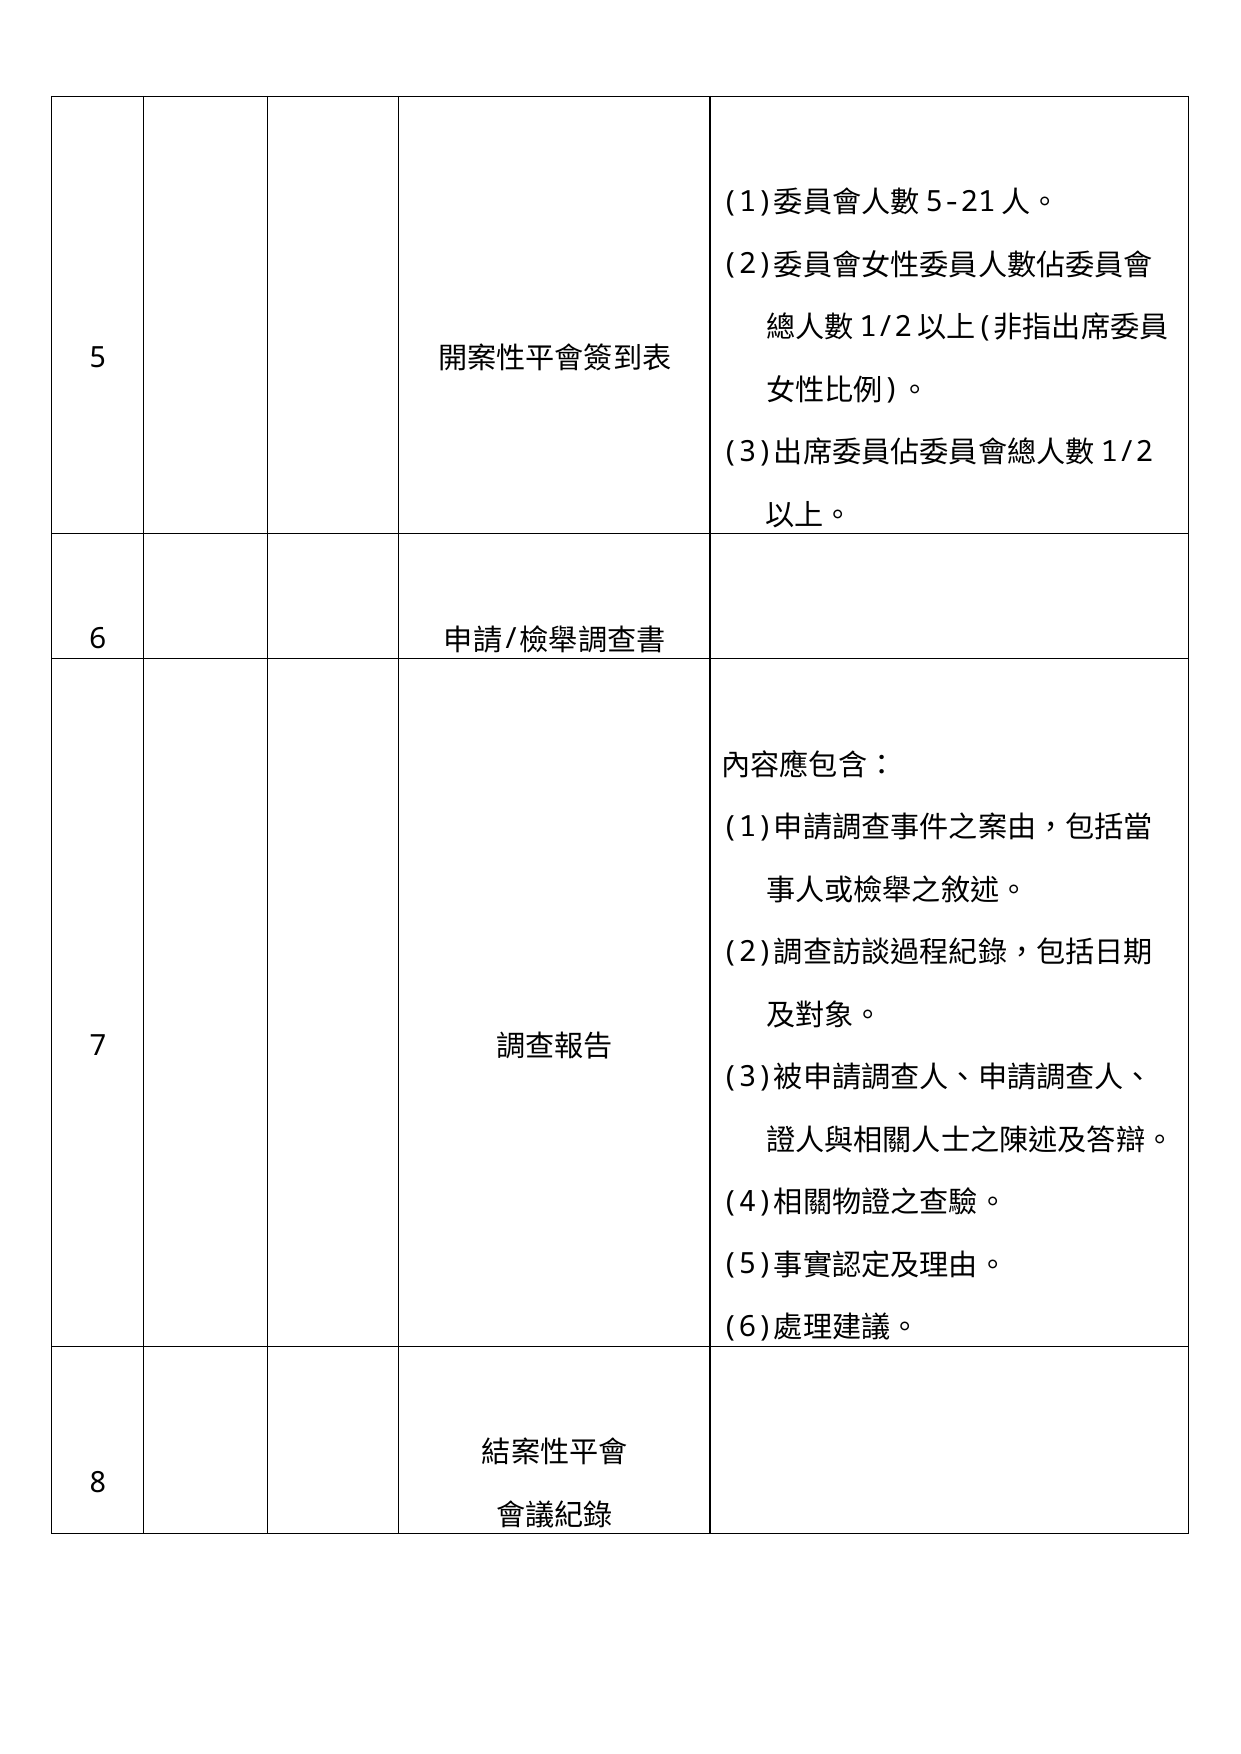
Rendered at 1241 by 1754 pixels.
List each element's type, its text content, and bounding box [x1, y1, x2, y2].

table_cell 7 [52, 659, 143, 1346]
table_cell [144, 1347, 267, 1533]
table_cell 開案性平會簽到表 [399, 97, 709, 533]
table_cell [711, 1347, 1188, 1533]
table_cell [144, 659, 267, 1346]
table_cell [268, 1347, 398, 1533]
table_cell [268, 534, 398, 658]
table_cell 8 [52, 1347, 143, 1533]
table_cell [268, 97, 398, 533]
table_cell [268, 659, 398, 1346]
table_cell 6 [52, 534, 143, 658]
table_cell (1)委員會人數5-21人。 (2)委員會女性委員人數佔委員會總人數1/2以上(非指出席委員女性比例)。 (3)出席委員佔委員會總人數1/2以上。 [711, 97, 1188, 533]
table_cell 調查報告 [399, 659, 709, 1346]
table_cell [144, 534, 267, 658]
table_cell 5 [52, 97, 143, 533]
table_cell [144, 97, 267, 533]
table_cell 結案性平會 會議紀錄 [399, 1347, 709, 1533]
table_cell 內容應包含： (1)申請調查事件之案由，包括當事人或檢舉之敘述。 (2)調查訪談過程紀錄，包括日期及對象。 (3)被申請調查人、申請調查人、證人與相關人士之陳述及答辯。 (4)相關物證之查驗。 (5)事實認定及理由。 (6)處理建議。 [711, 659, 1188, 1346]
table_cell [711, 534, 1188, 658]
table_cell 申請/檢舉調查書 [399, 534, 709, 658]
